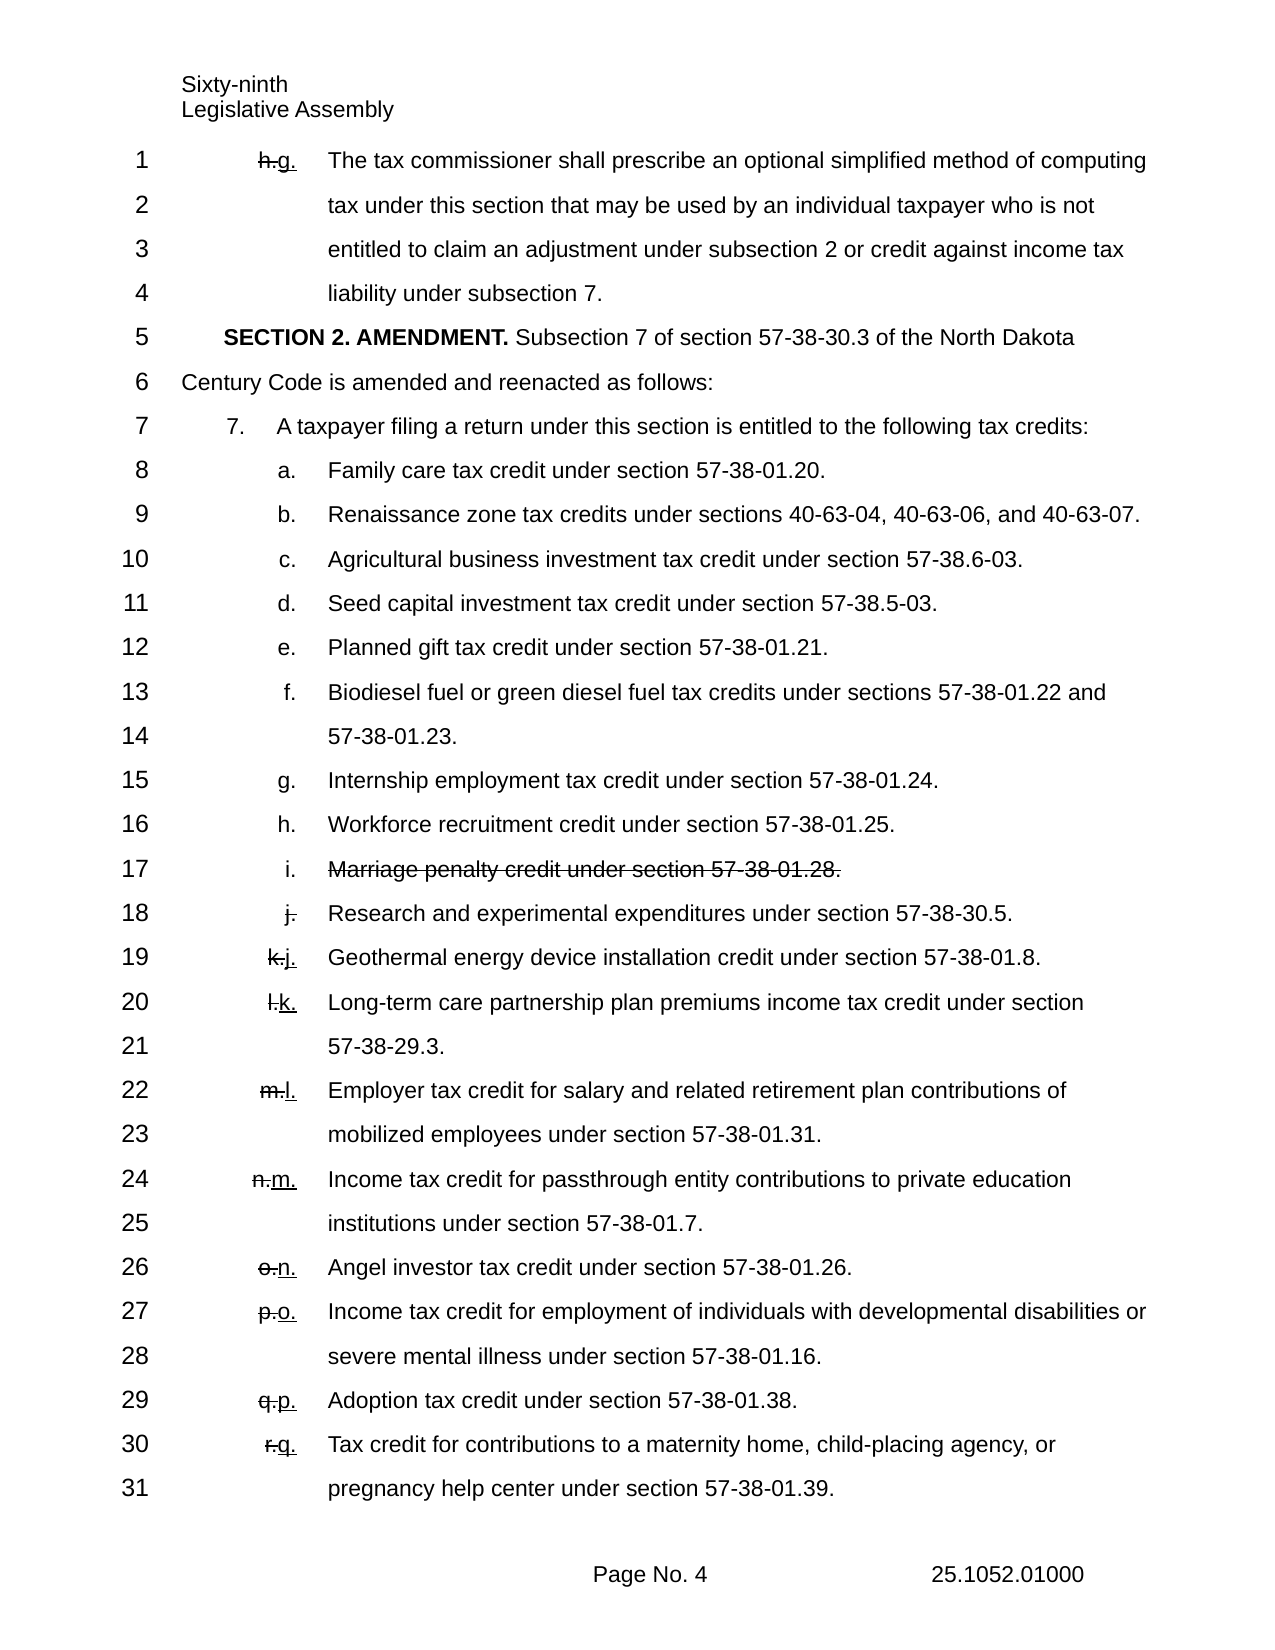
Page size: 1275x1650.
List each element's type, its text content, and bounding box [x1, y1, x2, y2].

text p.o. Income tax credit for employment of individuals with developmental disabilities or severe mental illness under section 57‑38‑01.16. [181, 1284, 1154, 1373]
text l.k. Long‑term care partnership plan premiums income tax credit under section 57‑38‑29.3. [181, 974, 1154, 1063]
text f. Biodiesel fuel or green diesel fuel tax credits under sections 57‑38‑01.22 and 57‑38‑01.23. [181, 664, 1154, 753]
text n.m. Income tax credit for passthrough entity contributions to private education institutions under section 57‑38‑01.7. [181, 1152, 1154, 1240]
text 7. A taxpayer filing a return under this section is entitled to the following tax credits: [181, 399, 1154, 443]
text i. Marriage penalty credit under section 57‑38‑01.28. [181, 842, 1154, 886]
text h. Workforce recruitment credit under section 57‑38‑01.25. [181, 797, 1154, 842]
text r.q. Tax credit for contributions to a maternity home, child-placing agency, or pregnancy help center under section 57‑38‑01.39. [181, 1417, 1154, 1506]
text d. Seed capital investment tax credit under section 57‑38.5‑03. [181, 576, 1154, 620]
text SECTION 2. AMENDMENT. Subsection 7 of section 57‑38‑30.3 of the North Dakota Century Code is amended and reenacted as follows: [181, 310, 1154, 399]
text a. Family care tax credit under section 57‑38‑01.20. [181, 443, 1154, 487]
text q.p. Adoption tax credit under section 57‑38‑01.38. [181, 1373, 1154, 1417]
text b. Renaissance zone tax credits under sections 40‑63‑04, 40‑63‑06, and 40‑63‑07. [181, 487, 1154, 532]
text j. Research and experimental expenditures under section 57‑38‑30.5. [181, 886, 1154, 930]
text c. Agricultural business investment tax credit under section 57‑38.6‑03. [181, 532, 1154, 576]
text m.l. Employer tax credit for salary and related retirement plan contributions of mobilized employees under section 57‑38‑01.31. [181, 1063, 1154, 1152]
text h.g. The tax commissioner shall prescribe an optional simplified method of computing tax under this section that may be used by an individual taxpayer who is not entitled to claim an adjustment under subsection 2 or credit against income tax liability under subsection 7. [181, 133, 1154, 310]
text o.n. Angel investor tax credit under section 57‑38‑01.26. [181, 1240, 1154, 1284]
text e. Planned gift tax credit under section 57‑38‑01.21. [181, 620, 1154, 664]
text k.j. Geothermal energy device installation credit under section 57‑38‑01.8. [181, 930, 1154, 974]
text g. Internship employment tax credit under section 57‑38‑01.24. [181, 753, 1154, 797]
